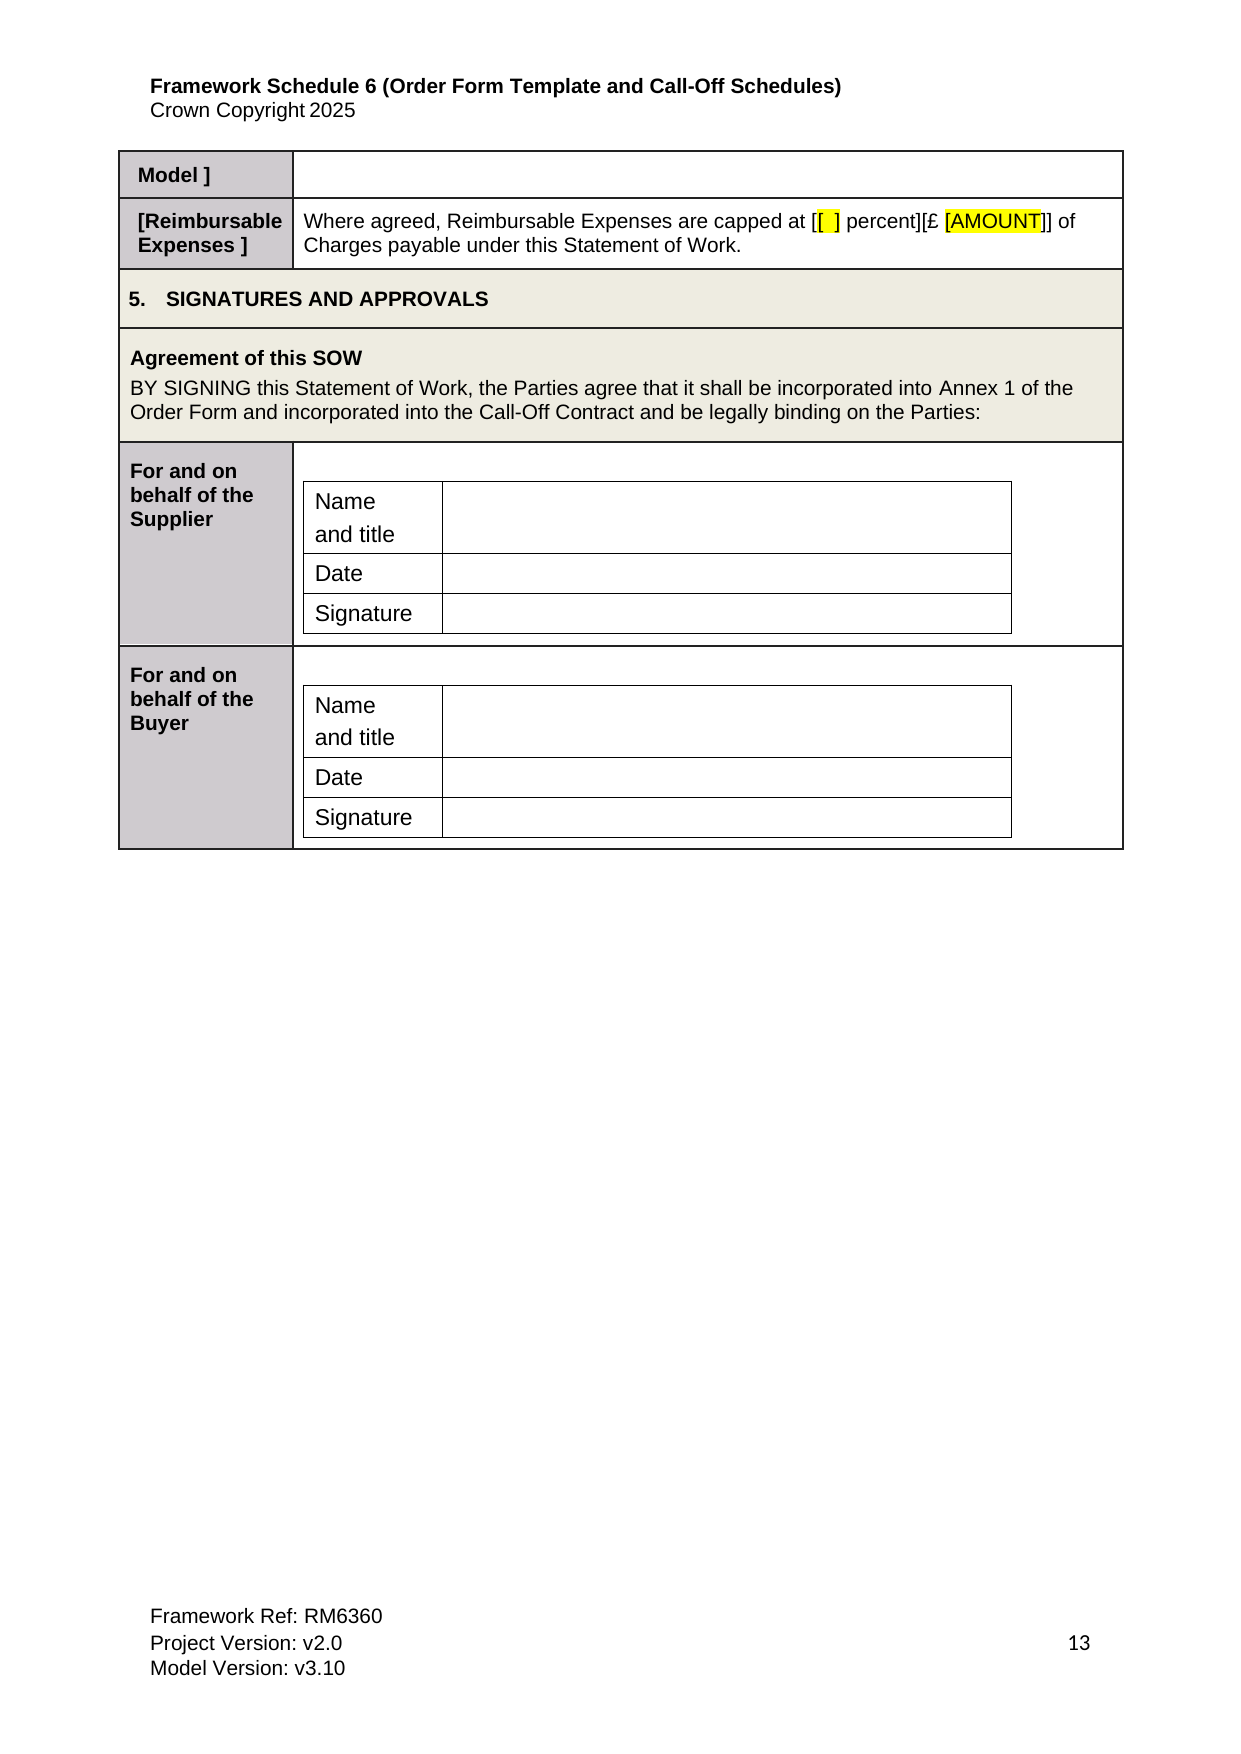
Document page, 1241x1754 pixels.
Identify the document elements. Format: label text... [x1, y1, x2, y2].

table_cell For and on behalf of the Buyer [120, 647, 292, 848]
table_cell [443, 758, 1011, 797]
table_cell Model ] [120, 152, 292, 197]
table_cell Signature [304, 594, 442, 633]
table_cell Date [304, 758, 442, 797]
table_cell [443, 594, 1011, 633]
table_cell [443, 554, 1011, 593]
table_cell [294, 443, 1122, 644]
table_cell [Reimbursable Expenses ] [120, 199, 292, 268]
table_header [443, 686, 1011, 757]
table_cell Date [304, 554, 442, 593]
table_header Name and title [304, 686, 442, 757]
table_cell [443, 798, 1011, 837]
table_cell For and on behalf of the Supplier [120, 443, 292, 644]
table_cell [294, 152, 1122, 197]
table_cell SIGNATURES AND APPROVALS [120, 270, 1122, 327]
table_header [443, 482, 1011, 553]
table_cell Where agreed, Reimbursable Expenses are capped at [[ ] percent][£ [AMOUNT]] of Charges payable under this Statement of Work. [294, 199, 1122, 268]
table_cell Agreement of this SOW BY SIGNING this Statement of Work, the Parties agree that it shall be incorporated into Annex 1 of the Order Form and incorporated into the Call-Off Contract and be legally binding on the Parties: [120, 329, 1122, 441]
table_cell [294, 647, 1122, 848]
table_cell Signature [304, 798, 442, 837]
table_header Name and title [304, 482, 442, 553]
